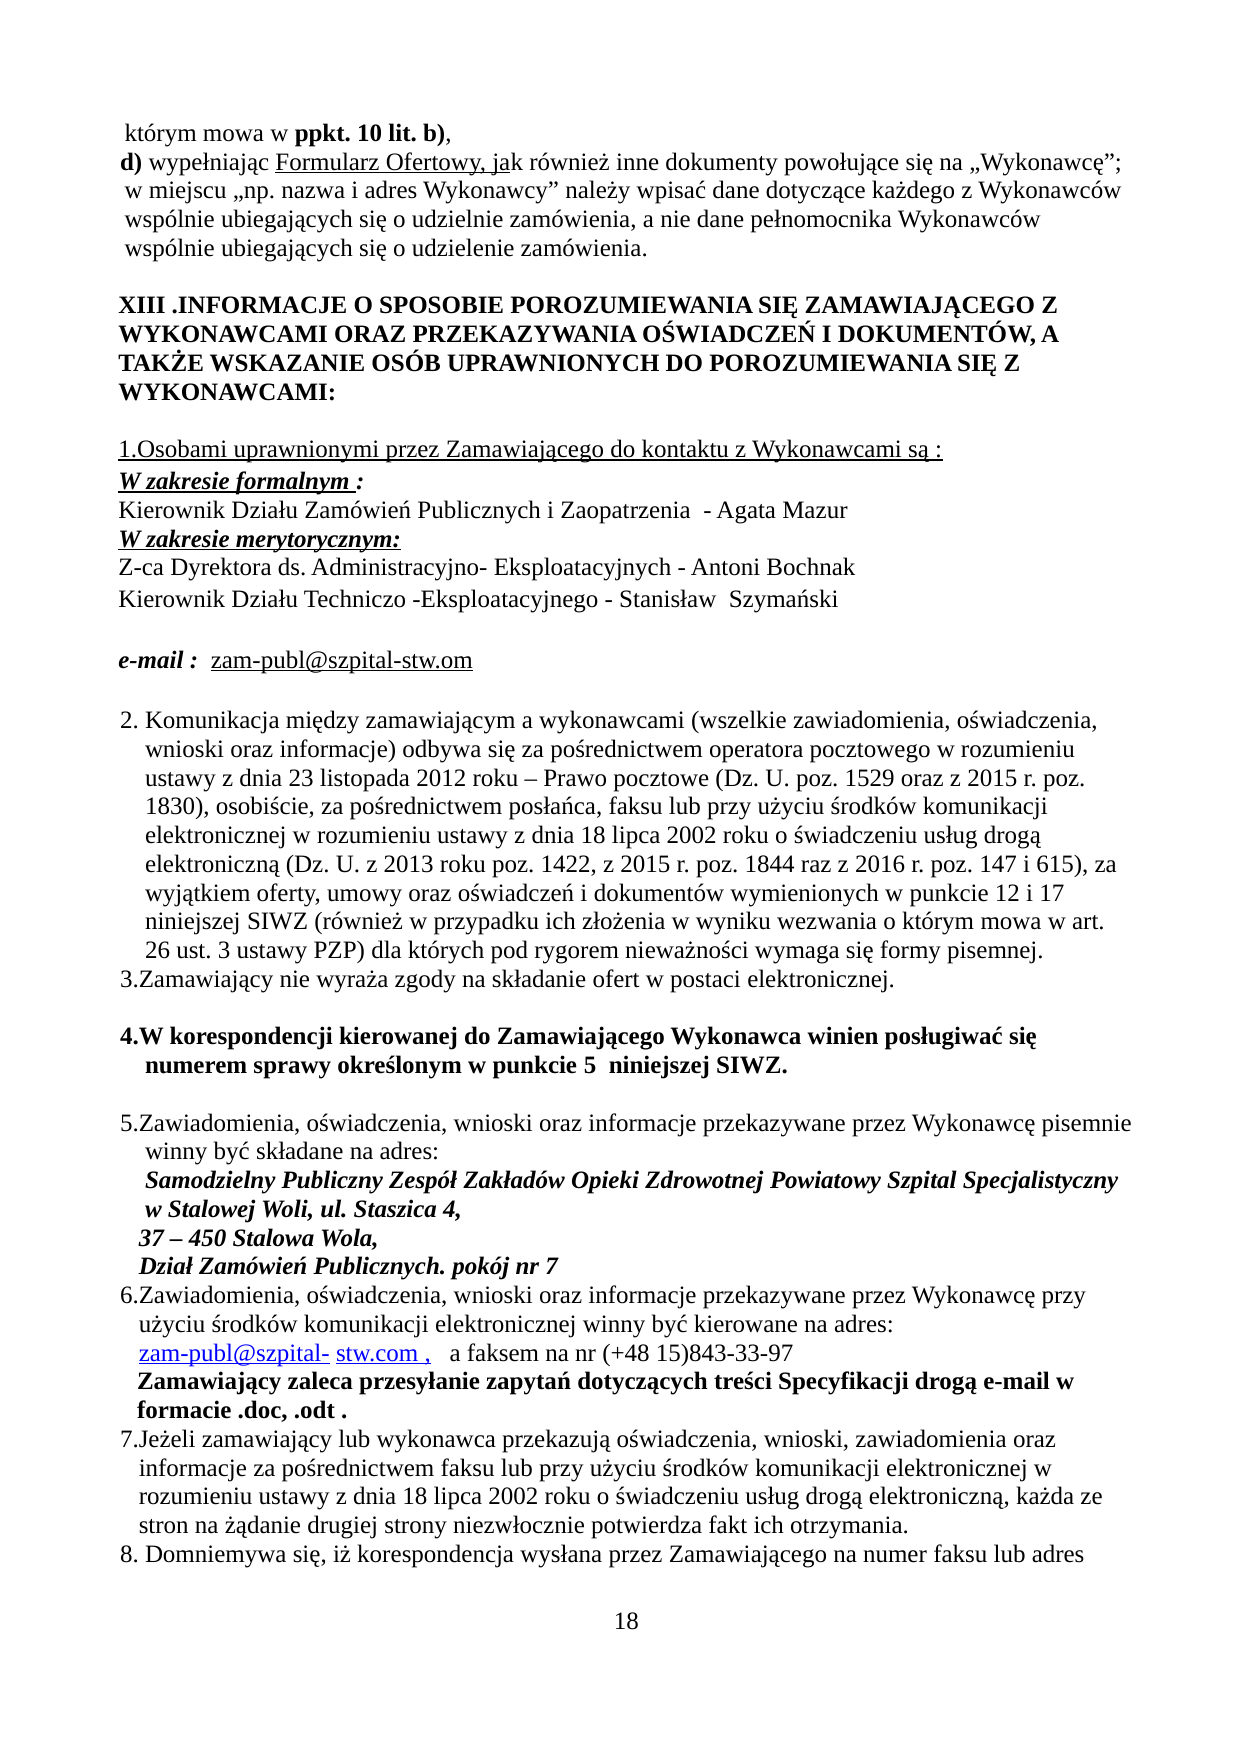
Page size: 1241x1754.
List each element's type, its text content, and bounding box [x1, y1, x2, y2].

text Kierownik Działu Zamówień Publicznych i Zaopatrzenia - Agata Mazur [118, 495, 1134, 524]
text numerem sprawy określonym w punkcie 5 niniejszej SIWZ. [120, 1050, 1134, 1079]
text e-mail : zam-publ@szpital-stw.om [118, 645, 1134, 673]
text użyciu środków komunikacji elektronicznej winny być kierowane na adres: [120, 1309, 1134, 1338]
text 1830), osobiście, za pośrednictwem posłańca, faksu lub przy użyciu środków komunikacji [120, 791, 1134, 820]
text Dział Zamówień Publicznych. pokój nr 7 [120, 1251, 1134, 1280]
text 3.Zamawiający nie wyraża zgody na składanie ofert w postaci elektronicznej. [120, 964, 1134, 993]
text elektroniczną (Dz. U. z 2013 roku poz. 1422, z 2015 r. poz. 1844 raz z 2016 r. poz. 147 i 615), za [120, 849, 1134, 878]
text wnioski oraz informacje) odbywa się za pośrednictwem operatora pocztowego w rozumieniu [120, 734, 1134, 763]
text stron na żądanie drugiej strony niezwłocznie potwierdza fakt ich otrzymania. [120, 1510, 1134, 1539]
text d) wypełniając Formularz Ofertowy, jak również inne dokumenty powołujące się na „Wykonawcę”; w miejscu „np. nazwa i adres Wykonawcy” należy wpisać dane dotyczące każdego z Wykonawców wspólnie ubiegających się o udzielnie zamówienia, a nie dane pełnomocnika Wykonawców wspólnie ubiegających się o udzielenie zamówienia. [120, 147, 1134, 262]
text 5.Zawiadomienia, oświadczenia, wnioski oraz informacje przekazywane przez Wykonawcę pisemnie [120, 1108, 1134, 1136]
text ustawy z dnia 23 listopada 2012 roku – Prawo pocztowe (Dz. U. poz. 1529 oraz z 2015 r. poz. [120, 763, 1134, 791]
text w Stalowej Woli, ul. Staszica 4, [120, 1194, 1134, 1223]
text 4.W korespondencji kierowanej do Zamawiającego Wykonawca winien posługiwać się [120, 1021, 1134, 1050]
text winny być składane na adres: [120, 1136, 1134, 1165]
text W zakresie formalnym : [118, 466, 1134, 495]
text formacie .doc, .odt . [118, 1395, 1134, 1424]
text którym mowa w ppkt. 10 lit. b), [120, 118, 1134, 147]
text informacje za pośrednictwem faksu lub przy użyciu środków komunikacji elektronicznej w [120, 1453, 1134, 1481]
text Kierownik Działu Techniczo -Eksploatacyjnego - Stanisław Szymański [118, 584, 1134, 613]
text niniejszej SIWZ (również w przypadku ich złożenia w wyniku wezwania o którym mowa w art. [120, 906, 1134, 935]
text wyjątkiem oferty, umowy oraz oświadczeń i dokumentów wymienionych w punkcie 12 i 17 [120, 878, 1134, 906]
text zam-publ@szpital- stw.com , a faksem na nr (+48 15)843-33-97 [120, 1338, 1134, 1366]
text W zakresie merytorycznym: [118, 524, 1134, 552]
text 26 ust. 3 ustawy PZP) dla których pod rygorem nieważności wymaga się formy pisemnej. [120, 935, 1134, 964]
text 8. Domniemywa się, iż korespondencja wysłana przez Zamawiającego na numer faksu lub adres [120, 1539, 1134, 1568]
text XIII .INFORMACJE O SPOSOBIE POROZUMIEWANIA SIĘ ZAMAWIAJĄCEGO Z WYKONAWCAMI ORAZ PRZEKAZYWANIA OŚWIADCZEŃ I DOKUMENTÓW, A TAKŻE WSKAZANIE OSÓB UPRAWNIONYCH DO POROZUMIEWANIA SIĘ Z WYKONAWCAMI: [118, 291, 1134, 406]
text rozumieniu ustawy z dnia 18 lipca 2002 roku o świadczeniu usług drogą elektroniczną, każda ze [120, 1481, 1134, 1510]
text 2. Komunikacja między zamawiającym a wykonawcami (wszelkie zawiadomienia, oświadczenia, [120, 705, 1134, 734]
text 1.Osobami uprawnionymi przez Zamawiającego do kontaktu z Wykonawcami są : [118, 434, 1134, 463]
text 37 – 450 Stalowa Wola, [120, 1223, 1134, 1251]
text 6.Zawiadomienia, oświadczenia, wnioski oraz informacje przekazywane przez Wykonawcę przy [120, 1280, 1134, 1309]
text Z-ca Dyrektora ds. Administracyjno- Eksploatacyjnych - Antoni Bochnak [118, 552, 1134, 581]
text Samodzielny Publiczny Zespół Zakładów Opieki Zdrowotnej Powiatowy Szpital Specjalistyczny [120, 1165, 1134, 1194]
text 7.Jeżeli zamawiający lub wykonawca przekazują oświadczenia, wnioski, zawiadomienia oraz [120, 1424, 1134, 1453]
text elektronicznej w rozumieniu ustawy z dnia 18 lipca 2002 roku o świadczeniu usług drogą [120, 820, 1134, 849]
text Zamawiający zaleca przesyłanie zapytań dotyczących treści Specyfikacji drogą e-mail w [118, 1366, 1134, 1395]
